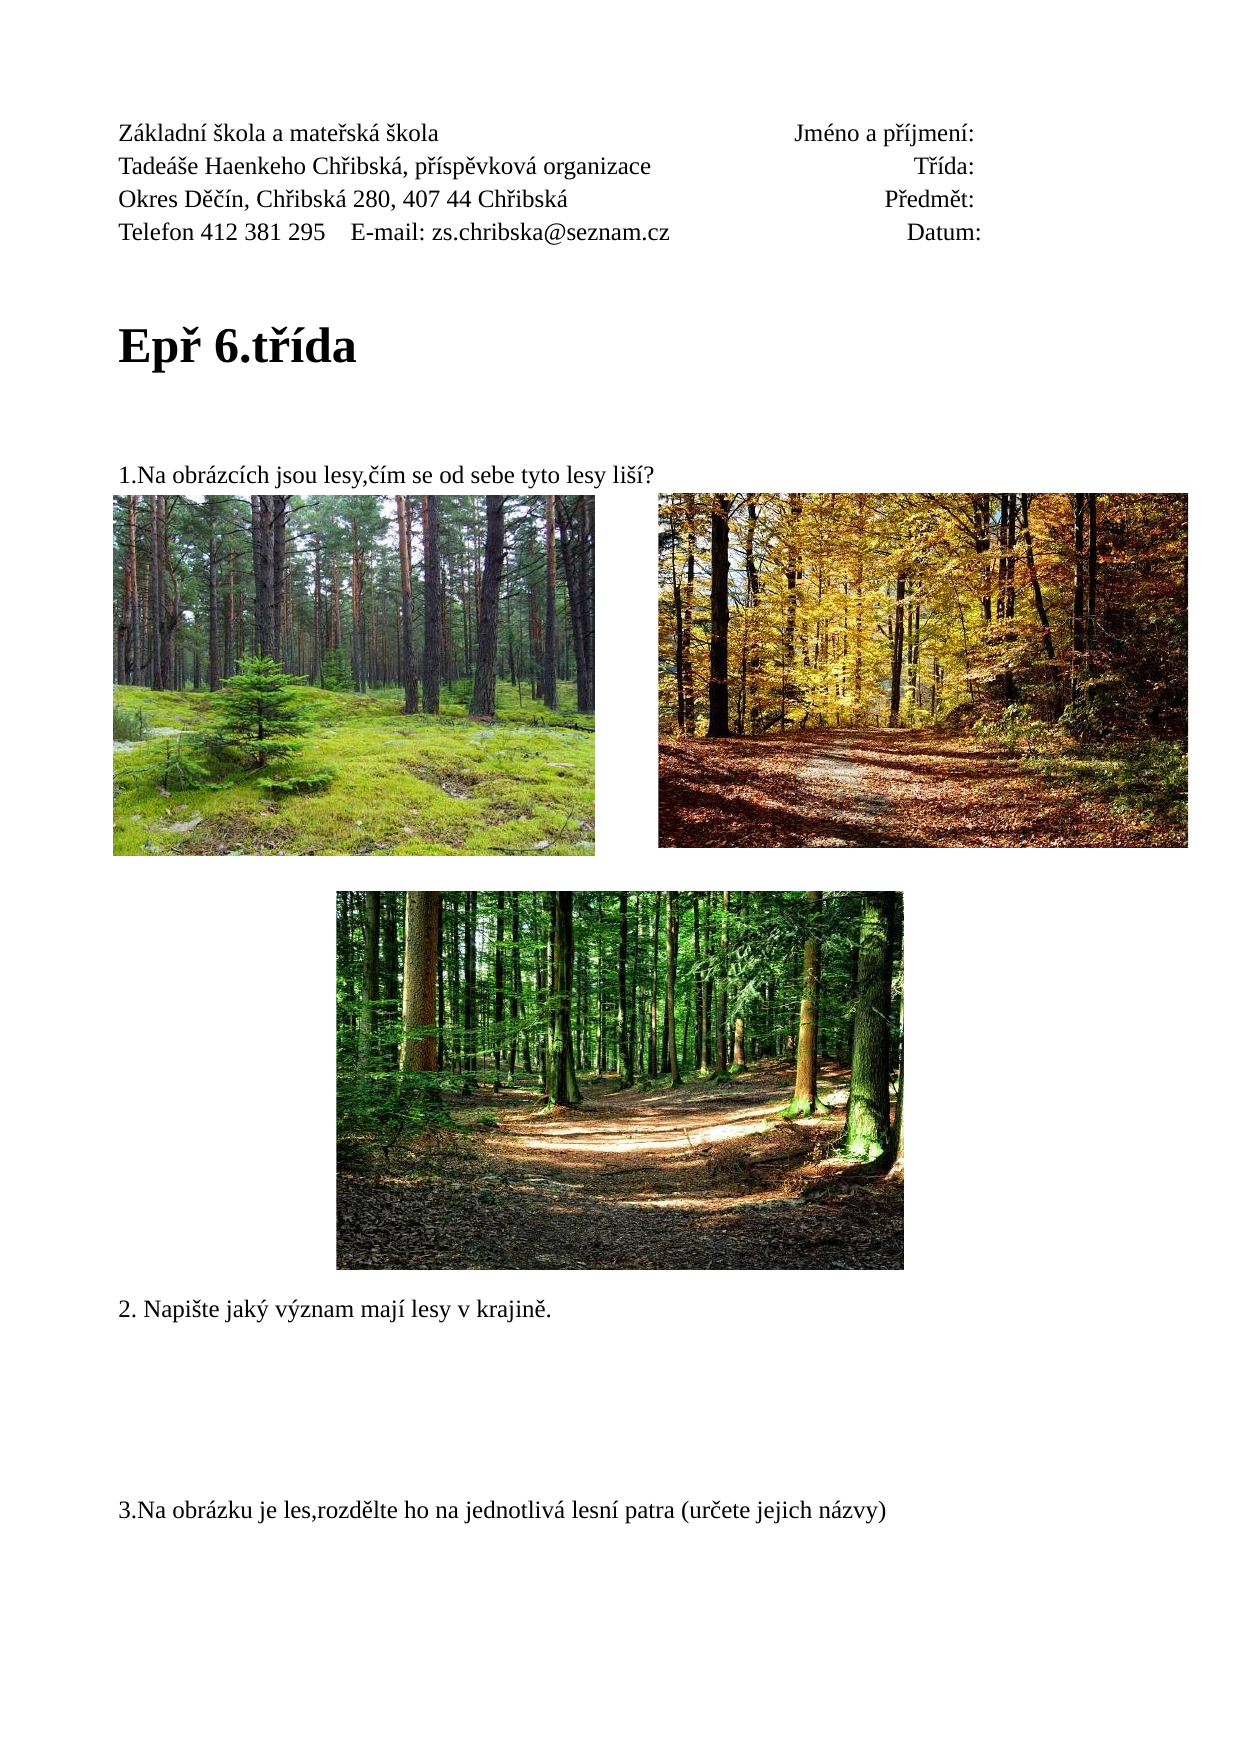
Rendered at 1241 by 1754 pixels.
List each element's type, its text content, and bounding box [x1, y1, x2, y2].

picture [113, 495, 595, 856]
picture [658, 493, 1189, 848]
text Epř 6.třída [118, 316, 1122, 374]
picture [336, 891, 904, 1270]
text 1.Na obrázcích jsou lesy,čím se od sebe tyto lesy liší? [118, 460, 1122, 489]
text Telefon 412 381 295 E-mail: zs.chribska@seznam.cz Datum: [118, 217, 1122, 246]
text 2. Napište jaký význam mají lesy v krajině. [118, 1294, 1122, 1322]
text Tadeáše Haenkeho Chřibská, příspěvková organizace Třída: [118, 151, 1034, 180]
text Okres Děčín, Chřibská 280, 407 44 Chřibská Předmět: [118, 184, 1122, 213]
text Základní škola a mateřská škola Jméno a příjmení: [118, 118, 1034, 147]
text 3.Na obrázku je les,rozdělte ho na jednotlivá lesní patra (určete jejich názvy) [118, 1495, 1122, 1524]
